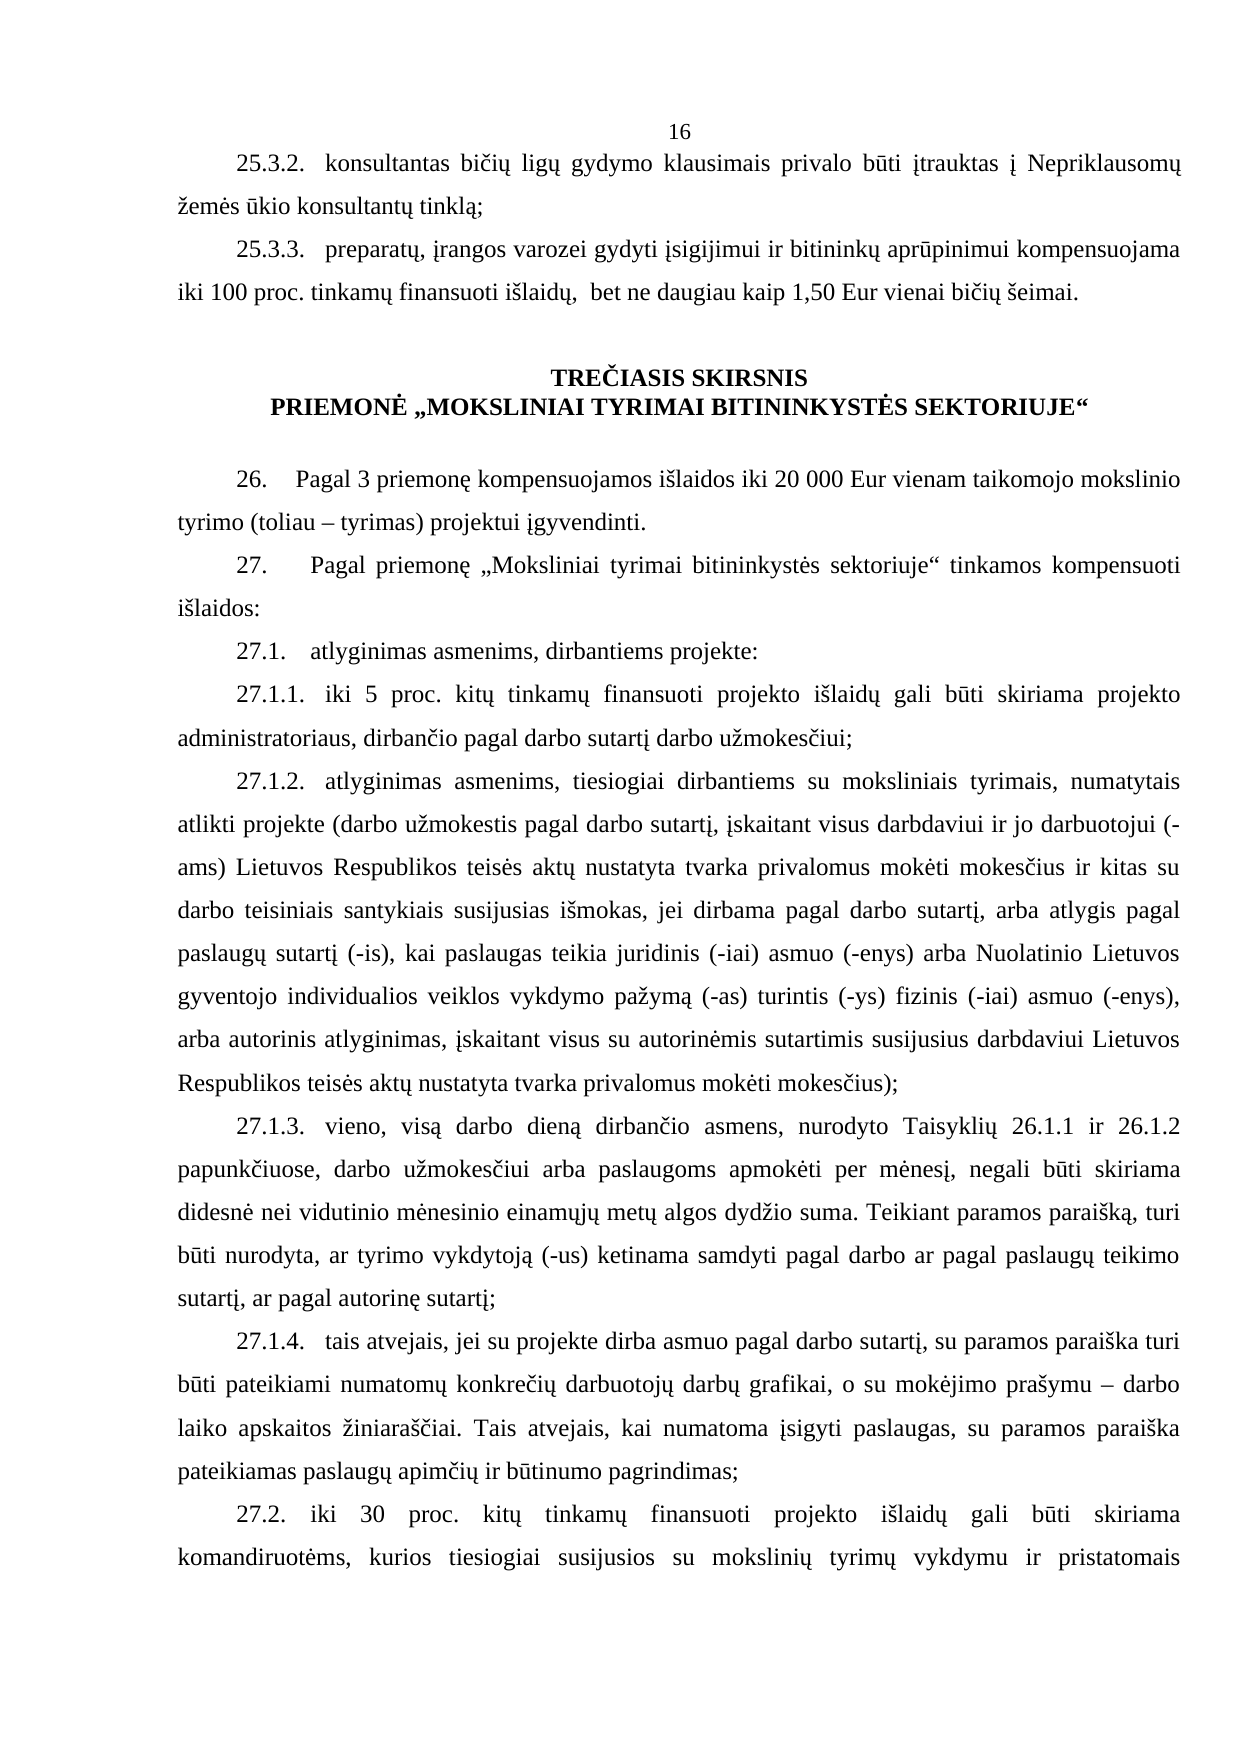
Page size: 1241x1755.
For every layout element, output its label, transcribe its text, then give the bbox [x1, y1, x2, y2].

text 26. Pagal 3 priemonę kompensuojamos išlaidos iki 20 000 Eur vienam taikomojo mokslinio tyrimo (toliau – tyrimas) projektui įgyvendinti. [177, 464, 1181, 536]
text 25.3.3. preparatų, įrangos varozei gydyti įsigijimui ir bitininkų aprūpinimui kompensuojama iki 100 proc. tinkamų finansuoti išlaidų, bet ne daugiau kaip 1,50 Eur vienai bičių šeimai. [177, 234, 1181, 306]
text 27.1.1. iki 5 proc. kitų tinkamų finansuoti projekto išlaidų gali būti skiriama projekto administratoriaus, dirbančio pagal darbo sutartį darbo užmokesčiui; [177, 679, 1181, 751]
text 27.1.3. vieno, visą darbo dieną dirbančio asmens, nurodyto Taisyklių 26.1.1 ir 26.1.2 papunkčiuose, darbo užmokesčiui arba paslaugoms apmokėti per mėnesį, negali būti skiriama didesnė nei vidutinio mėnesinio einamųjų metų algos dydžio suma. Teikiant paramos paraišką, turi būti nurodyta, ar tyrimo vykdytoją (-us) ketinama samdyti pagal darbo ar pagal paslaugų teikimo sutartį, ar pagal autorinę sutartį; [177, 1111, 1181, 1312]
text TREČIASIS SKIRSNIS [177, 363, 1181, 392]
text 27.1.4. tais atvejais, jei su projekte dirba asmuo pagal darbo sutartį, su paramos paraiška turi būti pateikiami numatomų konkrečių darbuotojų darbų grafikai, o su mokėjimo prašymu – darbo laiko apskaitos žiniaraščiai. Tais atvejais, kai numatoma įsigyti paslaugas, su paramos paraiška pateikiamas paslaugų apimčių ir būtinumo pagrindimas; [177, 1326, 1181, 1484]
text 27.1. atlyginimas asmenims, dirbantiems projekte: [177, 636, 1181, 665]
text PRIEMONĖ „MOKSLINIAI TYRIMAI BITININKYSTĖS SEKTORIUJE“ [177, 392, 1181, 421]
text 25.3.2. konsultantas bičių ligų gydymo klausimais privalo būti įtrauktas į Nepriklausomų žemės ūkio konsultantų tinklą; [177, 148, 1181, 219]
text 27.1.2. atlyginimas asmenims, tiesiogiai dirbantiems su moksliniais tyrimais, numatytais atlikti projekte (darbo užmokestis pagal darbo sutartį, įskaitant visus darbdaviui ir jo darbuotojui (-ams) Lietuvos Respublikos teisės aktų nustatyta tvarka privalomus mokėti mokesčius ir kitas su darbo teisiniais santykiais susijusias išmokas, jei dirbama pagal darbo sutartį, arba atlygis pagal paslaugų sutartį (-is), kai paslaugas teikia juridinis (-iai) asmuo (-enys) arba Nuolatinio Lietuvos gyventojo individualios veiklos vykdymo pažymą (-as) turintis (-ys) fizinis (-iai) asmuo (-enys), arba autorinis atlyginimas, įskaitant visus su autorinėmis sutartimis susijusius darbdaviui Lietuvos Respublikos teisės aktų nustatyta tvarka privalomus mokėti mokesčius); [177, 766, 1181, 1096]
text 27. Pagal priemonę „Moksliniai tyrimai bitininkystės sektoriuje“ tinkamos kompensuoti išlaidos: [177, 550, 1181, 622]
text 27.2. iki 30 proc. kitų tinkamų finansuoti projekto išlaidų gali būti skiriama komandiruotėms, kurios tiesiogiai susijusios su mokslinių tyrimų vykdymu ir pristatomais [177, 1499, 1181, 1571]
